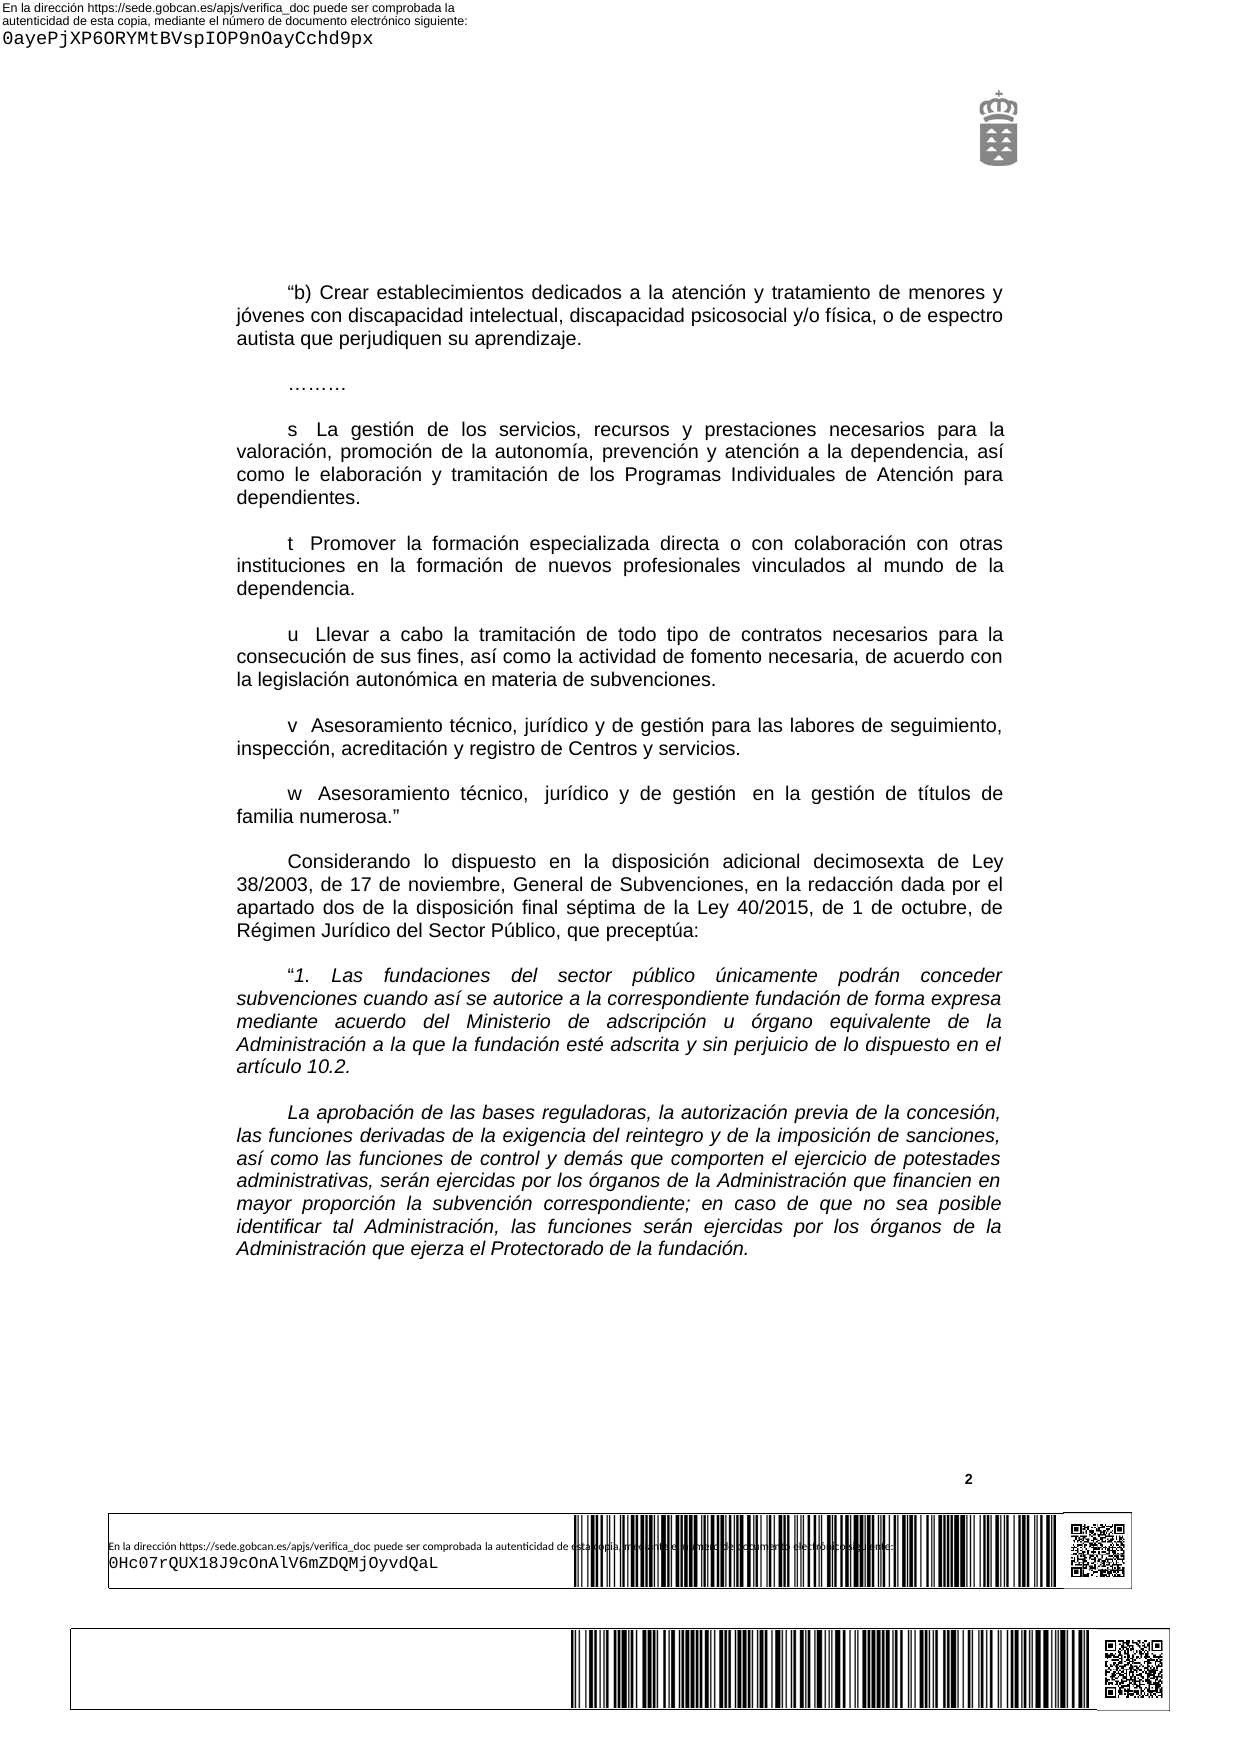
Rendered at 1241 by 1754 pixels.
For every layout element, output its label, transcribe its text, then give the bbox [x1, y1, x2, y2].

text “1. Las fundaciones del sector público únicamente podrán conceder subvenciones cuando así se autorice a la correspondiente fundación de forma expresa mediante acuerdo del Ministerio de adscripción u órgano equivalente de la Administración a la que la fundación esté adscrita y sin perjuicio de lo dispuesto en el artículo 10.2. [236, 964, 1002, 1078]
picture [979, 90, 1018, 166]
picture [1097, 1628, 1170, 1711]
text 2 [58, 1470, 972, 1487]
list Llevar a cabo la tramitación de todo tipo de contratos necesarios para la consecución de sus fines, así como la actividad de fomento necesaria, de acuerdo con la legislación autonómica en materia de subvenciones. [236, 623, 1004, 691]
list Asesoramiento técnico, jurídico y de gestión para las labores de seguimiento, inspección, acreditación y registro de Centros y servicios. [236, 714, 1003, 759]
text Considerando lo dispuesto en la disposición adicional decimosexta de Ley 38/2003, de 17 de noviembre, General de Subvenciones, en la redacción dada por el apartado dos de la disposición final séptima de la Ley 40/2015, de 1 de octubre, de Régimen Jurídico del Sector Público, que preceptúa: [236, 850, 1004, 941]
picture [1063, 1512, 1132, 1589]
text La aprobación de las bases reguladoras, la autorización previa de la concesión, las funciones derivadas de la exigencia del reintegro y de la imposición de sanciones, así como las funciones de control y demás que comporten el ejercicio de potestades administrativas, serán ejercidas por los órganos de la Administración que financien en mayor proporción la subvención correspondiente; en caso de que no sea posible identificar tal Administración, las funciones serán ejercidas por los órganos de la Administración que ejerza el Protectorado de la fundación. [236, 1101, 1002, 1260]
text “b) Crear establecimientos dedicados a la atención y tratamiento de menores y jóvenes con discapacidad intelectual, discapacidad psicosocial y/o física, o de espectro autista que perjudiquen su aprendizaje. [236, 281, 1004, 349]
list Promover la formación especializada directa o con colaboración con otras instituciones en la formación de nuevos profesionales vinculados al mundo de la dependencia. [236, 531, 1004, 599]
picture [571, 1630, 1089, 1708]
text ……… [287, 372, 1203, 395]
list Asesoramiento técnico, jurídico y de gestión en la gestión de títulos de familia numerosa.” [236, 782, 1004, 827]
list La gestión de los servicios, recursos y prestaciones necesarios para la valoración, promoción de la autonomía, prevención y atención a la dependencia, así como le elaboración y tramitación de los Programas Individuales de Atención para dependientes. [236, 418, 1004, 508]
picture [574, 1515, 1056, 1587]
